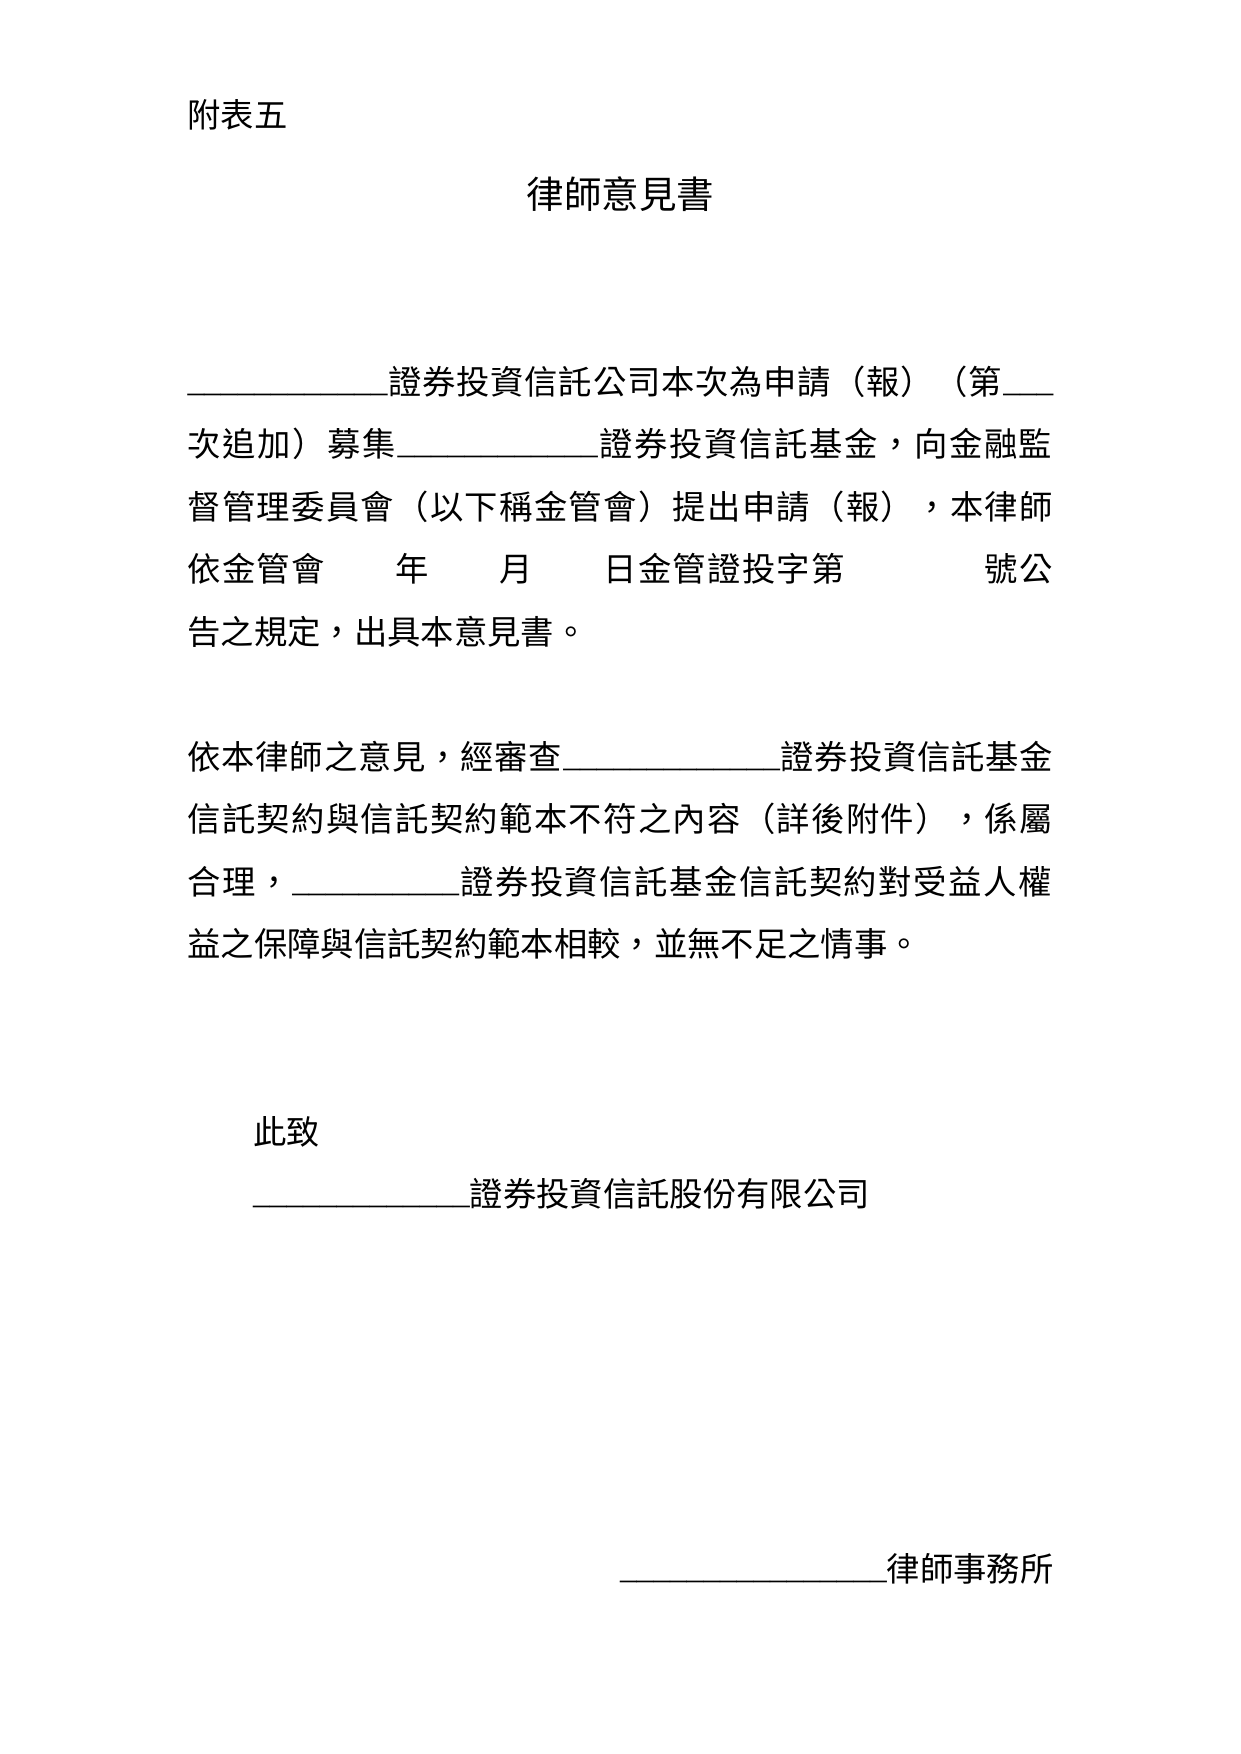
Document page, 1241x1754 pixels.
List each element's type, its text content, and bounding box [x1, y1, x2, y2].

text 此致 [187, 1088, 1053, 1150]
text ____________證券投資信託公司本次為申請（報）（第___次追加）募集____________證券投資信託基金，向金融監督管理委員會（以下稱金管會）提出申請（報），本律師依金管會 年 月 日金管證投字第 號公告之規定，出具本意見書。 [187, 338, 1053, 650]
text 律師意見書 [187, 150, 1053, 213]
text ________________律師事務所 [187, 1525, 1053, 1588]
text _____________證券投資信託股份有限公司 [187, 1150, 1053, 1213]
text 依本律師之意見，經審查_____________證券投資信託基金信託契約與信託契約範本不符之內容（詳後附件），係屬合理，__________證券投資信託基金信託契約對受益人權益之保障與信託契約範本相較，並無不足之情事。 [187, 713, 1053, 963]
